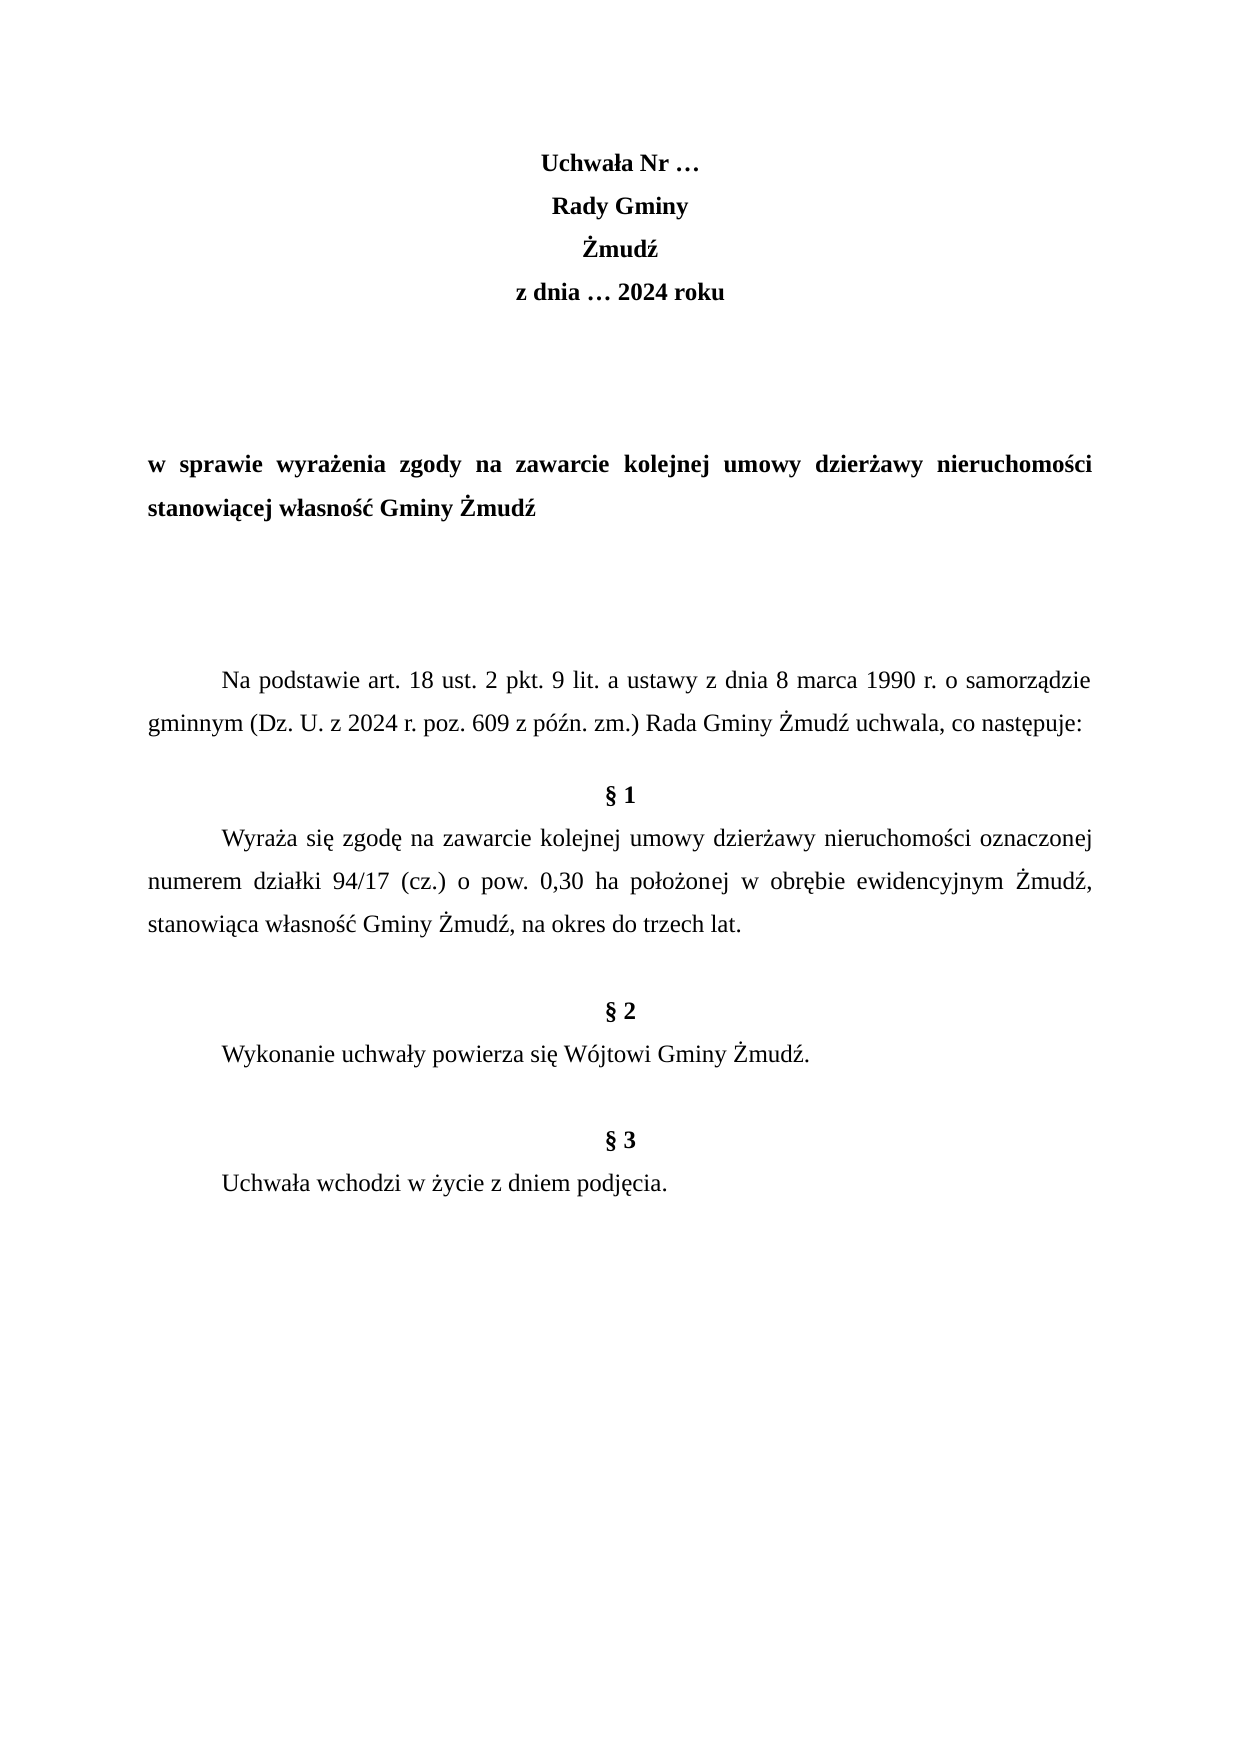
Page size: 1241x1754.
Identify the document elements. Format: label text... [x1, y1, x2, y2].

text Wykonanie uchwały powierza się Wójtowi Gminy Żmudź. [148, 1039, 1093, 1068]
text Żmudź [148, 234, 1093, 263]
text Wyraża się zgodę na zawarcie kolejnej umowy dzierżawy nieruchomości oznaczonej numerem działki 94/17 (cz.) o pow. 0,30 ha położonej w obrębie ewidencyjnym Żmudź, stanowiąca własność Gminy Żmudź, na okres do trzech lat. [148, 823, 1093, 938]
text Rady Gminy [148, 191, 1093, 219]
text Na podstawie art. 18 ust. 2 pkt. 9 lit. a ustawy z dnia 8 marca 1990 r. o samorządzie gminnym (Dz. U. z 2024 r. poz. 609 z późn. zm.) Rada Gminy Żmudź uchwala, co następuje: [148, 665, 1093, 737]
text § 2 [148, 996, 1093, 1024]
text § 3 [148, 1125, 1093, 1154]
text w sprawie wyrażenia zgody na zawarcie kolejnej umowy dzierżawy nieruchomości stanowiącej własność Gminy Żmudź [148, 449, 1093, 521]
text § 1 [148, 780, 1093, 809]
text z dnia … 2024 roku [148, 277, 1093, 306]
text Uchwała wchodzi w życie z dniem podjęcia. [148, 1168, 1093, 1197]
text Uchwała Nr … [148, 148, 1093, 176]
